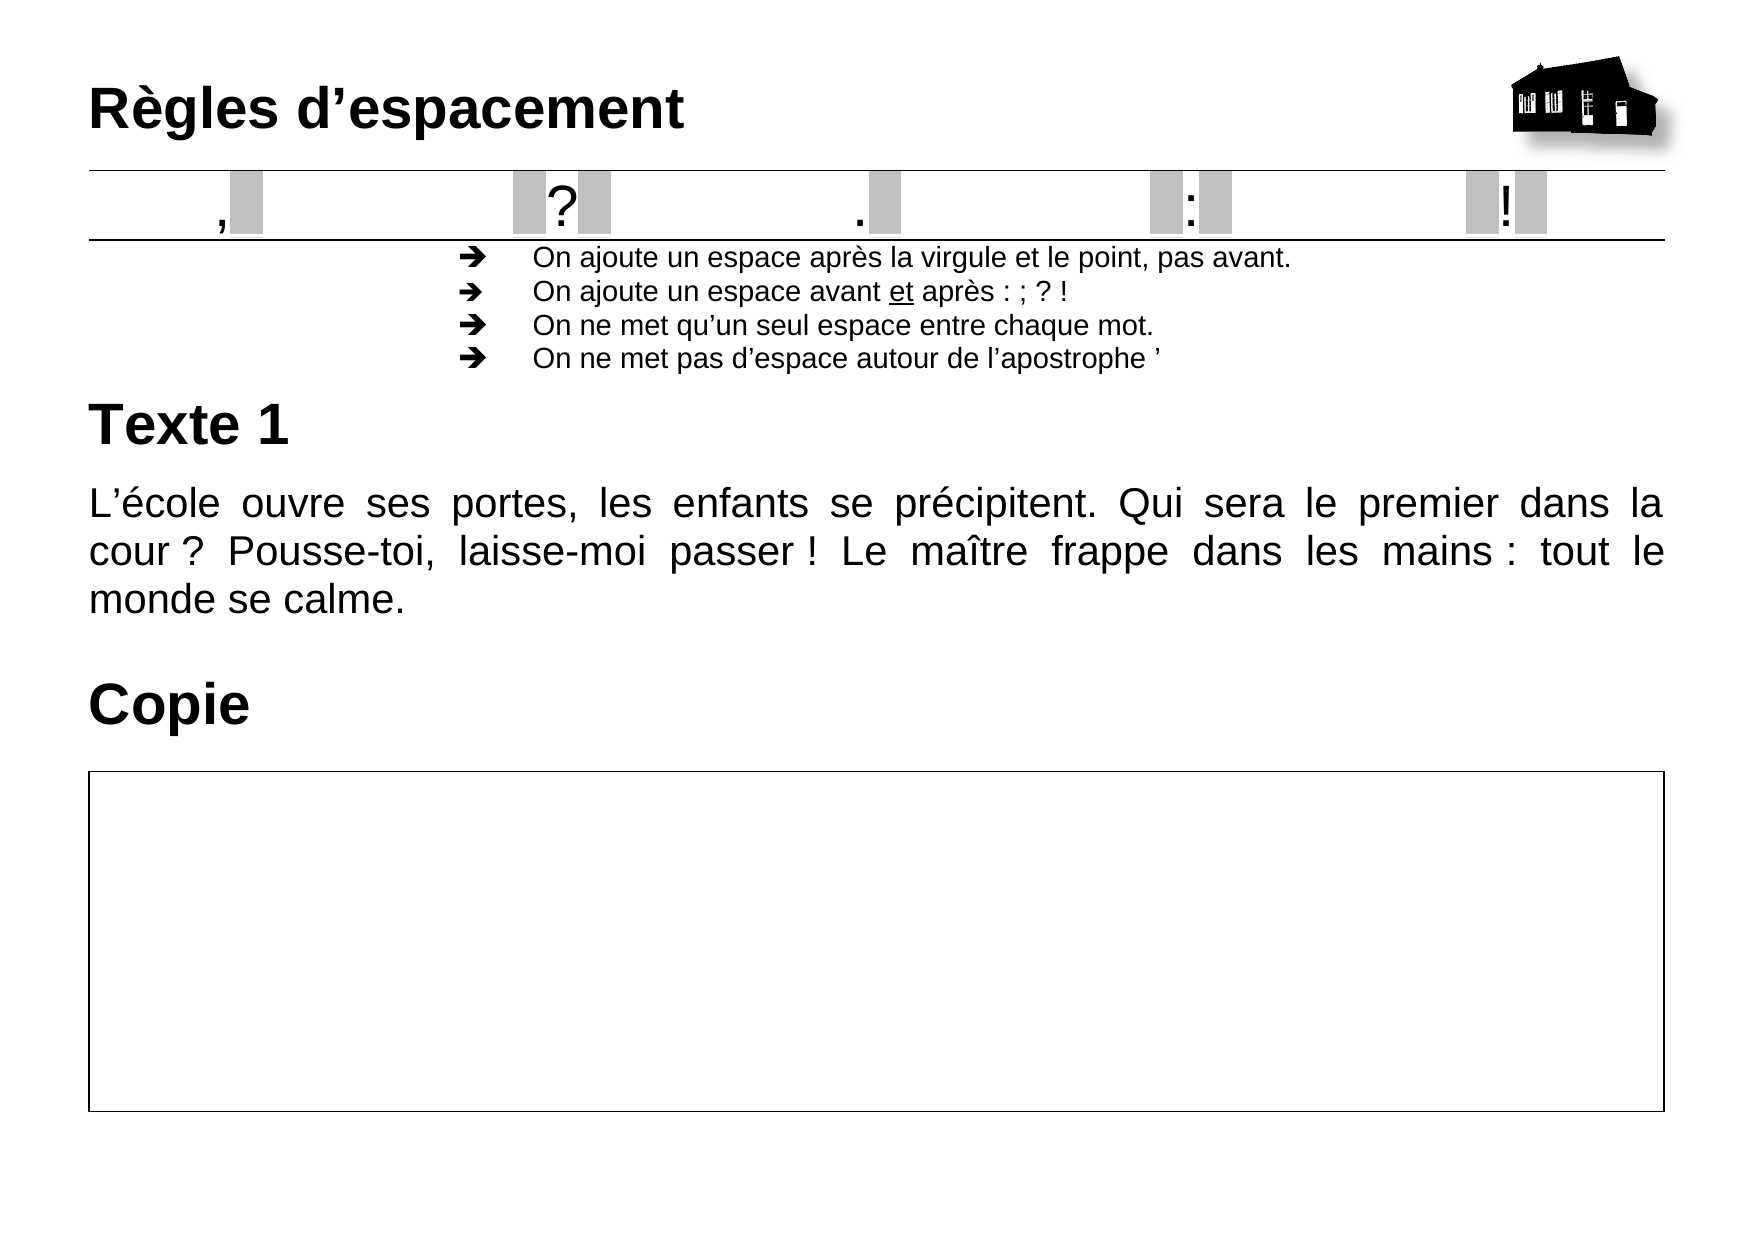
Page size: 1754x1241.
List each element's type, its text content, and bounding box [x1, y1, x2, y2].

table_header ._ [720, 171, 1033, 238]
text [1645, 74, 1665, 99]
text Texte 1 [89, 389, 1665, 457]
list On ajoute un espace après la virgule et le point, pas avant. [457, 241, 1665, 274]
table_header _!_ [1348, 171, 1665, 238]
table_header _:_ [1034, 171, 1348, 238]
table_header _?_ [404, 171, 720, 238]
text Copie [89, 670, 1665, 737]
text Règles d’espacement [89, 74, 1528, 141]
table_header ,_ [89, 171, 404, 238]
list On ne met pas d’espace autour de l’apostrophe ’ [457, 341, 1665, 375]
list On ajoute un espace avant et après : ; ? ! [457, 274, 1665, 308]
text L’école ouvre ses portes, les enfants se précipitent. Qui sera le premier dans la cour ? Pousse-toi, laisse-moi passer ! Le maître frappe dans les mains : tout le monde se calme. [89, 478, 1665, 622]
table_header [90, 772, 1663, 1111]
list On ne met qu’un seul espace entre chaque mot. [457, 308, 1665, 341]
